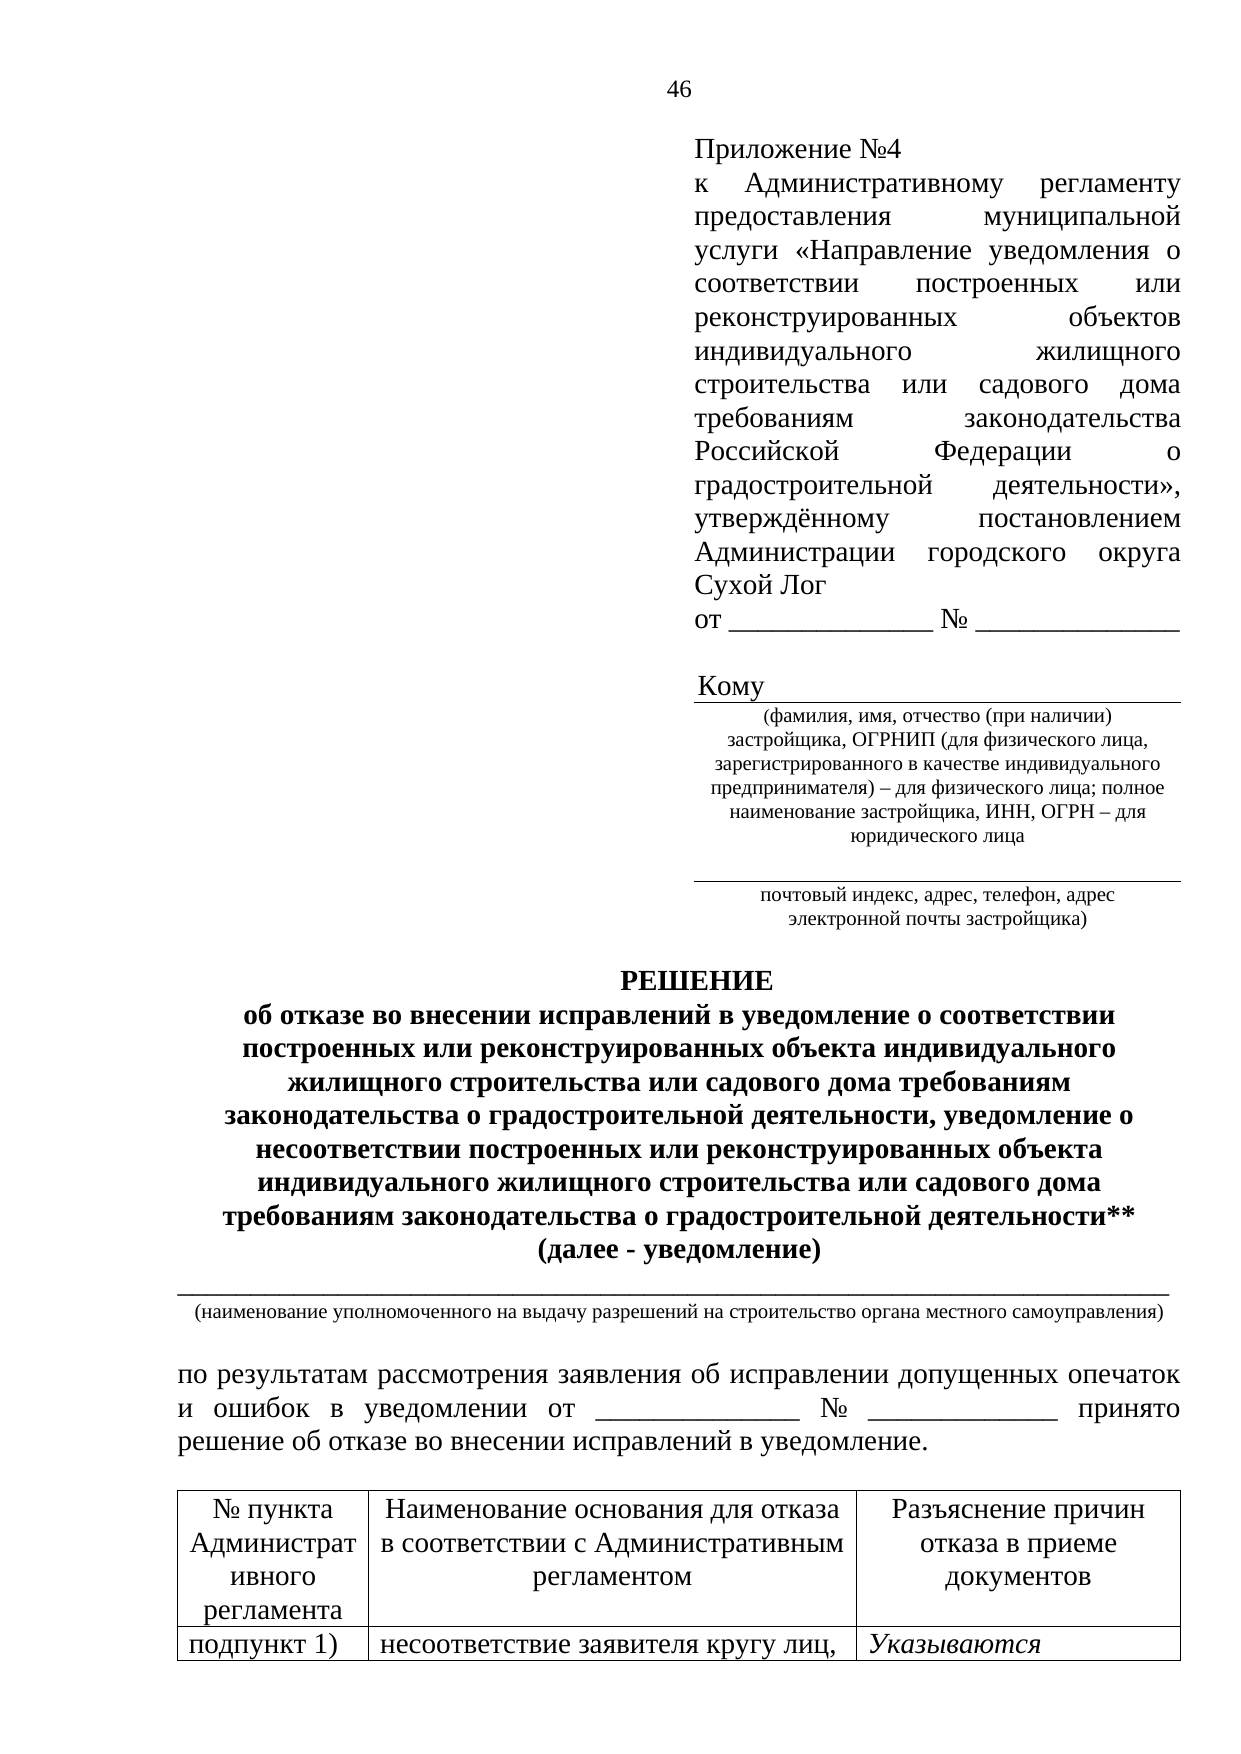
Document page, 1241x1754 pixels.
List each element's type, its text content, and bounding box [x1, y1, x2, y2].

text ____________________________________________________________________ [177, 1265, 1181, 1299]
text (наименование уполномоченного на выдачу разрешений на строительство органа местного самоуправления) [177, 1299, 1181, 1323]
table_cell Указываются [857, 1627, 1180, 1660]
table_cell почтовый индекс, адрес, телефон, адрес электронной почты застройщика) [694, 882, 1181, 930]
text (далее - уведомление) [177, 1232, 1181, 1265]
table_header Наименование основания для отказа в соответствии с Административным регламентом [369, 1491, 856, 1626]
table_header [177, 668, 694, 881]
table_cell подпункт 1) [178, 1627, 368, 1660]
table_cell несоответствие заявителя кругу лиц, [369, 1627, 856, 1660]
text Приложение №4 [694, 131, 1181, 165]
text по результатам рассмотрения заявления об исправлении допущенных опечаток и ошибок в уведомлении от ______________ № _____________ принято решение об отказе во внесении исправлений в уведомление. [177, 1356, 1181, 1457]
text к Административному регламенту предоставления муниципальной услуги «Направление уведомления о соответствии построенных или реконструированных объектов индивидуального жилищного строительства или садового дома требованиям законодательства Российской Федерации о градостроительной деятельности», утверждённому постановлением Администрации городского округа Сухой Лог [694, 165, 1181, 601]
table_cell [177, 881, 694, 930]
table_header Разъяснение причин отказа в приеме документов [857, 1491, 1180, 1626]
text РЕШЕНИЕ [177, 963, 1181, 997]
table_header Кому [694, 668, 1181, 702]
table_header № пункта Административного регламента [178, 1491, 368, 1626]
text от ______________ № ______________ [694, 601, 1181, 634]
text об отказе во внесении исправлений в уведомление о соответствии построенных или реконструированных объекта индивидуального жилищного строительства или садового дома требованиям законодательства о градостроительной деятельности, уведомление о несоответствии построенных или реконструированных объекта индивидуального жилищного строительства или садового дома требованиям законодательства о градостроительной деятельности** [177, 997, 1181, 1232]
